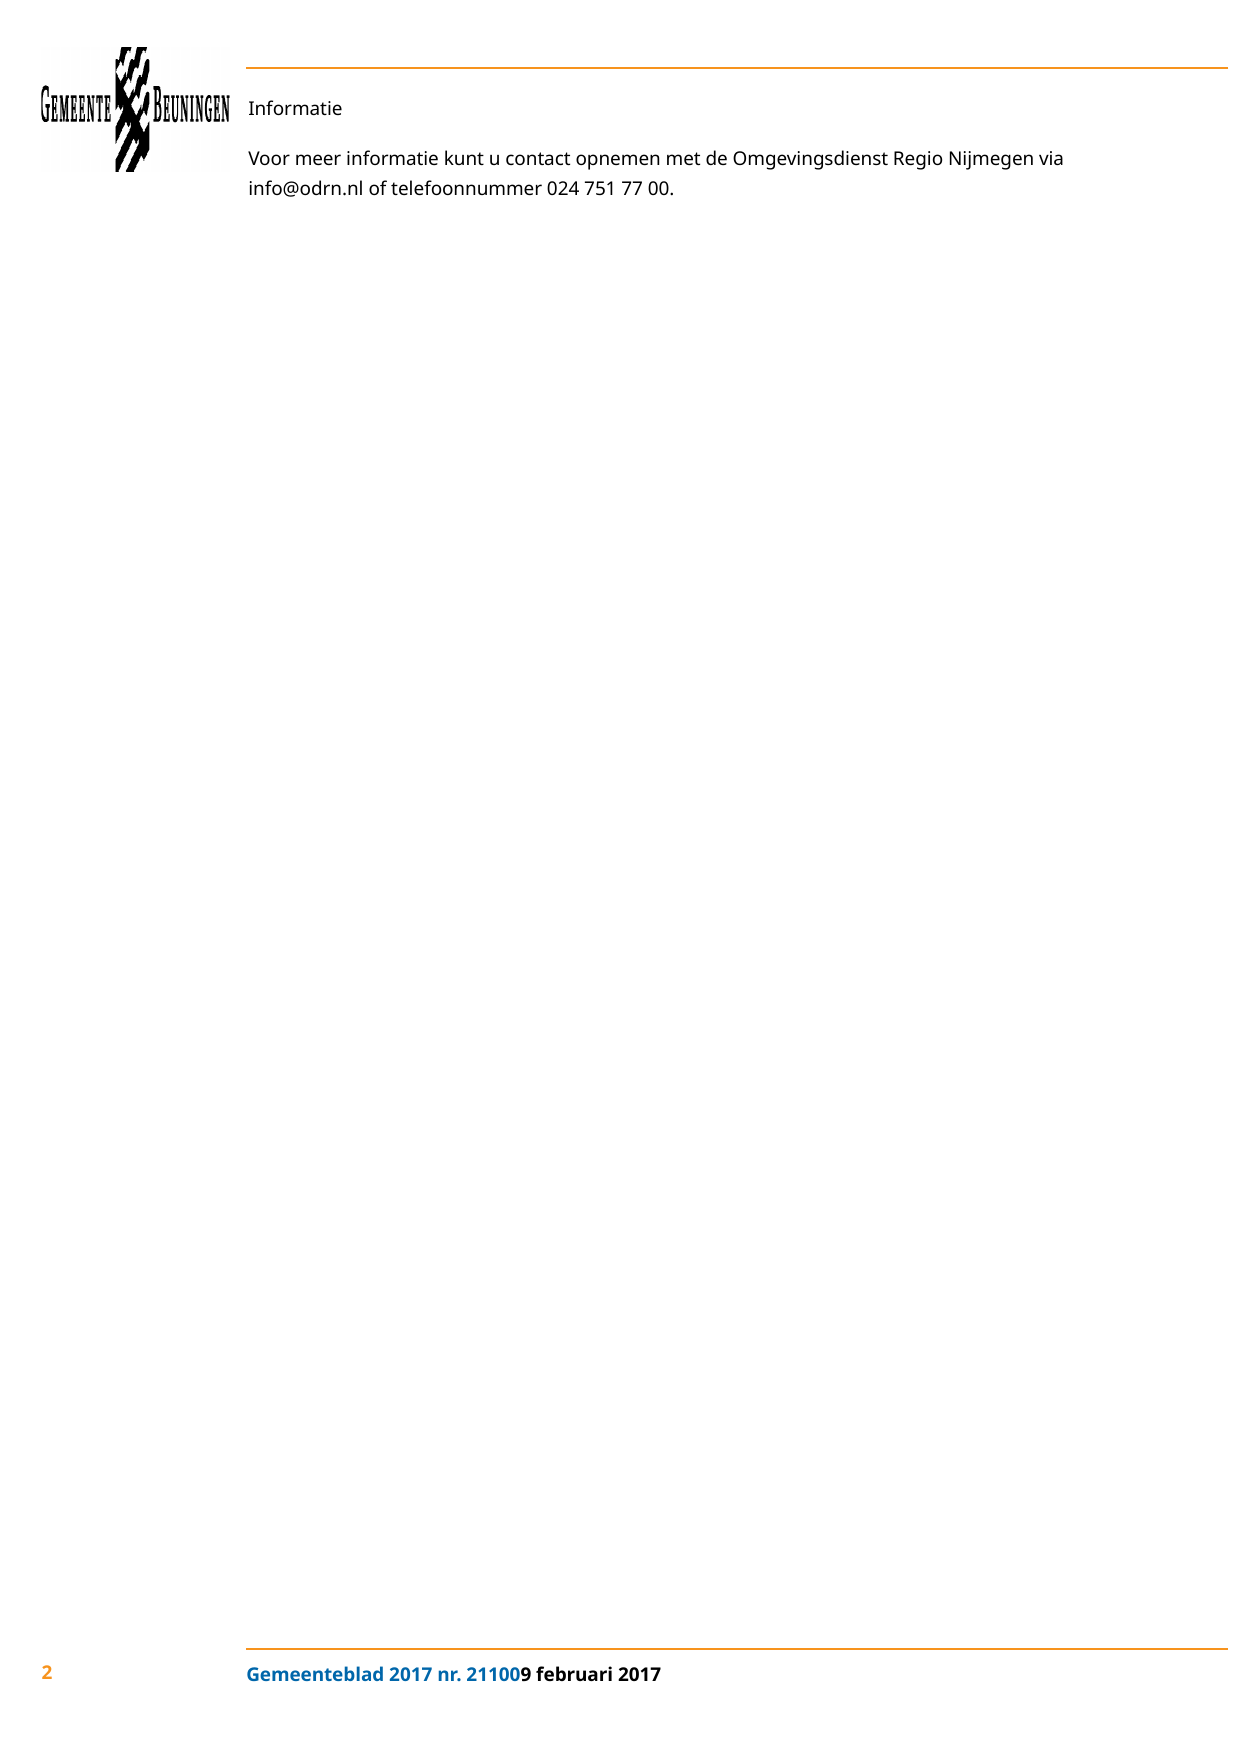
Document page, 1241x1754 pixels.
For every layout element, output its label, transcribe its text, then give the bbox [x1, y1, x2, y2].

text Informatie [248, 95, 1152, 121]
picture [41, 47, 231, 172]
text Voor meer informatie kunt u contact opnemen met de Omgevingsdienst Regio Nijmegen via info@odrn.nl of telefoonnummer 024 751 77 00. [248, 145, 1152, 201]
